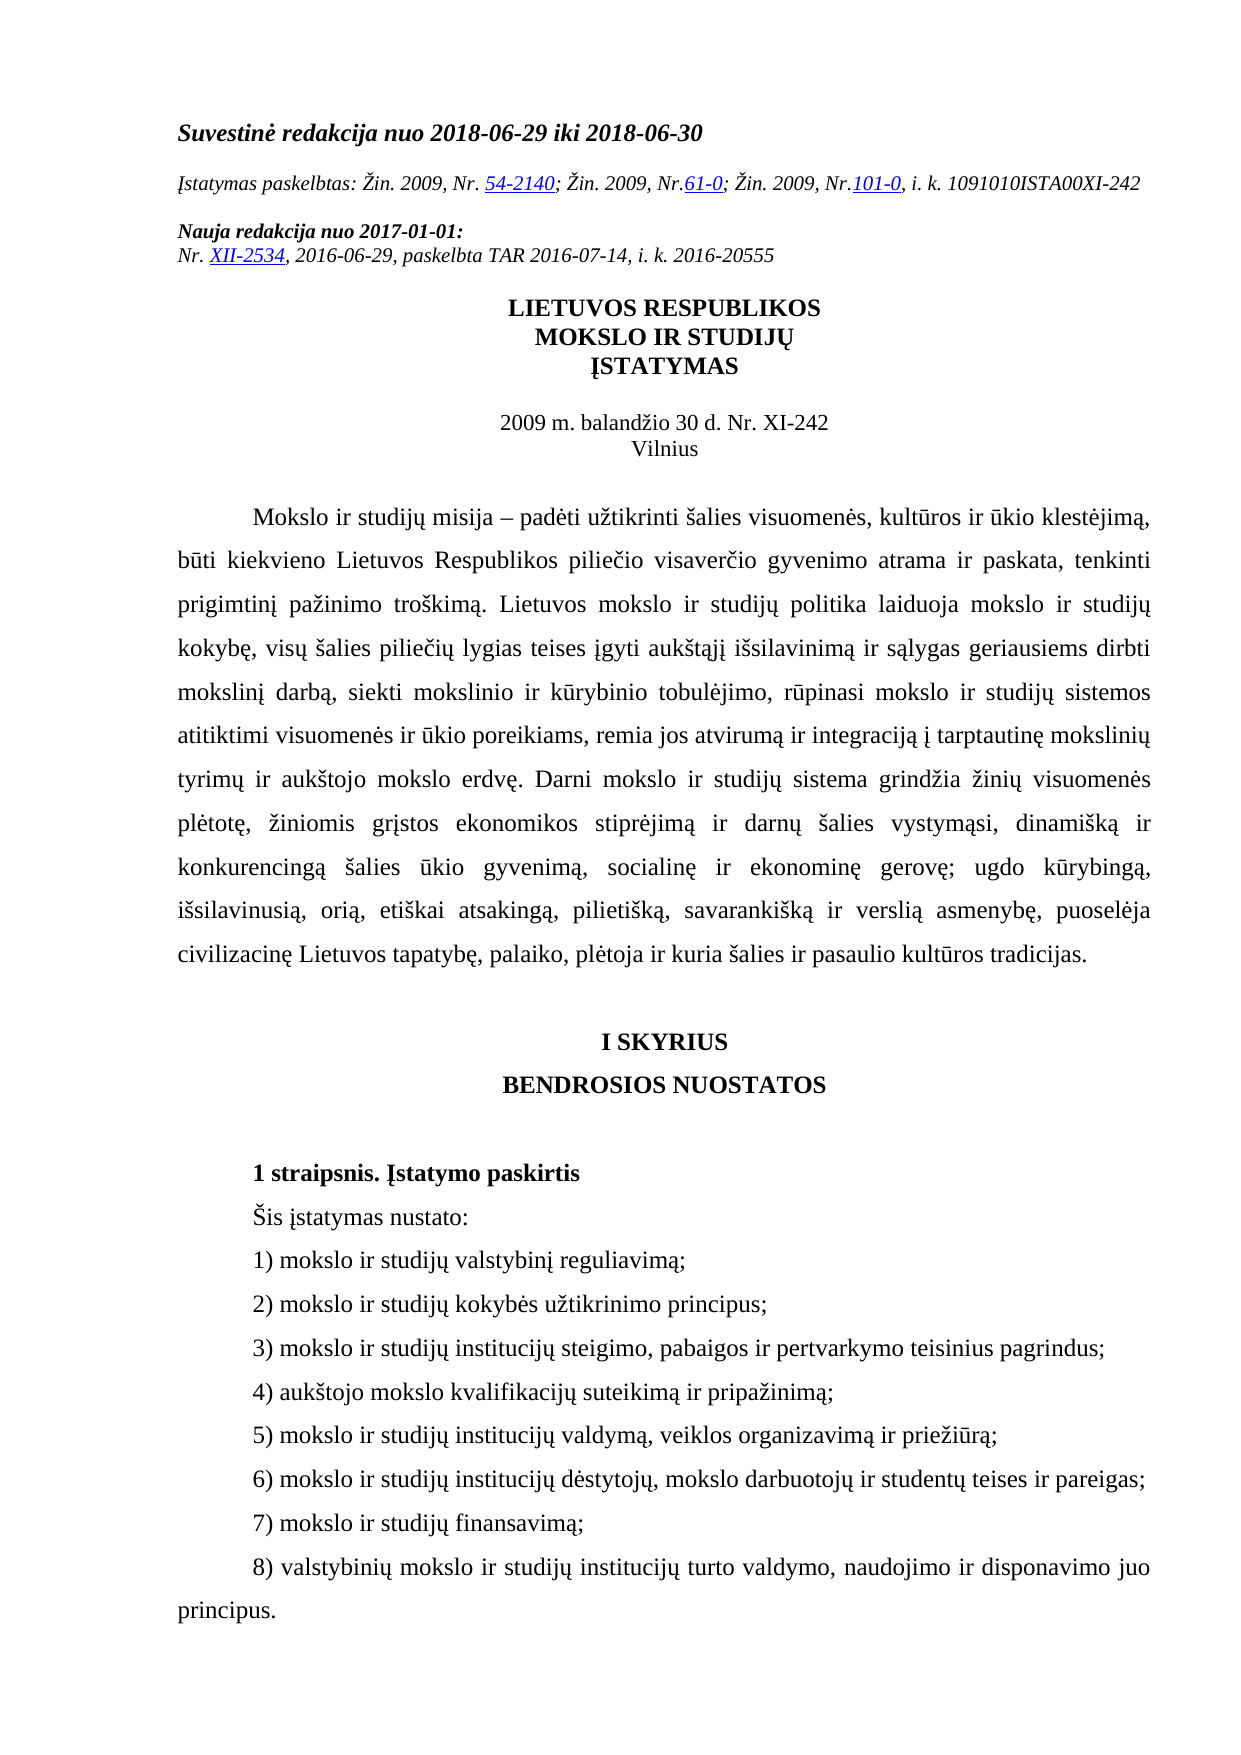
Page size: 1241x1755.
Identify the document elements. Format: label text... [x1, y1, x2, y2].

text MOKSLO IR STUDIJŲ [177, 322, 1152, 351]
text 7) mokslo ir studijų finansavimą; [177, 1496, 1152, 1540]
text ĮSTATYMAS [177, 351, 1152, 380]
text Mokslo ir studijų misija – padėti užtikrinti šalies visuomenės, kultūros ir ūkio klestėjimą, būti kiekvieno Lietuvos Respublikos piliečio visaverčio gyvenimo atrama ir paskata, tenkinti prigimtinį pažinimo troškimą. Lietuvos mokslo ir studijų politika laiduoja mokslo ir studijų kokybę, visų šalies piliečių lygias teises įgyti aukštąjį išsilavinimą ir sąlygas geriausiems dirbti mokslinį darbą, siekti mokslinio ir kūrybinio tobulėjimo, rūpinasi mokslo ir studijų sistemos atitiktimi visuomenės ir ūkio poreikiams, remia jos atvirumą ir integraciją į tarptautinę mokslinių tyrimų ir aukštojo mokslo erdvę. Darni mokslo ir studijų sistema grindžia žinių visuomenės plėtotę, žiniomis grįstos ekonomikos stiprėjimą ir darnų šalies vystymąsi, dinamišką ir konkurencingą šalies ūkio gyvenimą, socialinę ir ekonominę gerovę; ugdo kūrybingą, išsilavinusią, orią, etiškai atsakingą, pilietišką, savarankišką ir verslią asmenybę, puoselėja civilizacinę Lietuvos tapatybę, palaiko, plėtoja ir kuria šalies ir pasaulio kultūros tradicijas. [177, 490, 1152, 971]
text 2) mokslo ir studijų kokybės užtikrinimo principus; [177, 1277, 1152, 1321]
text 1) mokslo ir studijų valstybinį reguliavimą; [177, 1234, 1152, 1277]
text Šis įstatymas nustato: [177, 1190, 1152, 1234]
text 1 straipsnis. Įstatymo paskirtis [177, 1146, 1152, 1190]
text LIETUVOS RESPUBLIKOS [177, 293, 1152, 322]
text Nr. XII-2534, 2016-06-29, paskelbta TAR 2016-07-14, i. k. 2016-20555 [177, 243, 1152, 267]
text Vilnius [177, 435, 1152, 461]
text Nauja redakcija nuo 2017-01-01: [177, 219, 1152, 243]
text 6) mokslo ir studijų institucijų dėstytojų, mokslo darbuotojų ir studentų teises ir pareigas; [177, 1452, 1152, 1496]
text BENDROSIOS NUOSTATOS [177, 1059, 1152, 1102]
text 2009 m. balandžio 30 d. Nr. XI-242 [177, 408, 1152, 435]
text Įstatymas paskelbtas: Žin. 2009, Nr. 54-2140; Žin. 2009, Nr.61-0; Žin. 2009, Nr.101-0, i. k. 1091010ISTA00XI-242 [177, 171, 1152, 195]
text 3) mokslo ir studijų institucijų steigimo, pabaigos ir pertvarkymo teisinius pagrindus; [177, 1321, 1152, 1365]
text 5) mokslo ir studijų institucijų valdymą, veiklos organizavimą ir priežiūrą; [177, 1409, 1152, 1452]
text I SKYRIUS [177, 1015, 1152, 1059]
text 4) aukštojo mokslo kvalifikacijų suteikimą ir pripažinimą; [177, 1365, 1152, 1409]
text Suvestinė redakcija nuo 2018-06-29 iki 2018-06-30 [177, 118, 1152, 147]
text 8) valstybinių mokslo ir studijų institucijų turto valdymo, naudojimo ir disponavimo juo principus. [177, 1540, 1152, 1627]
